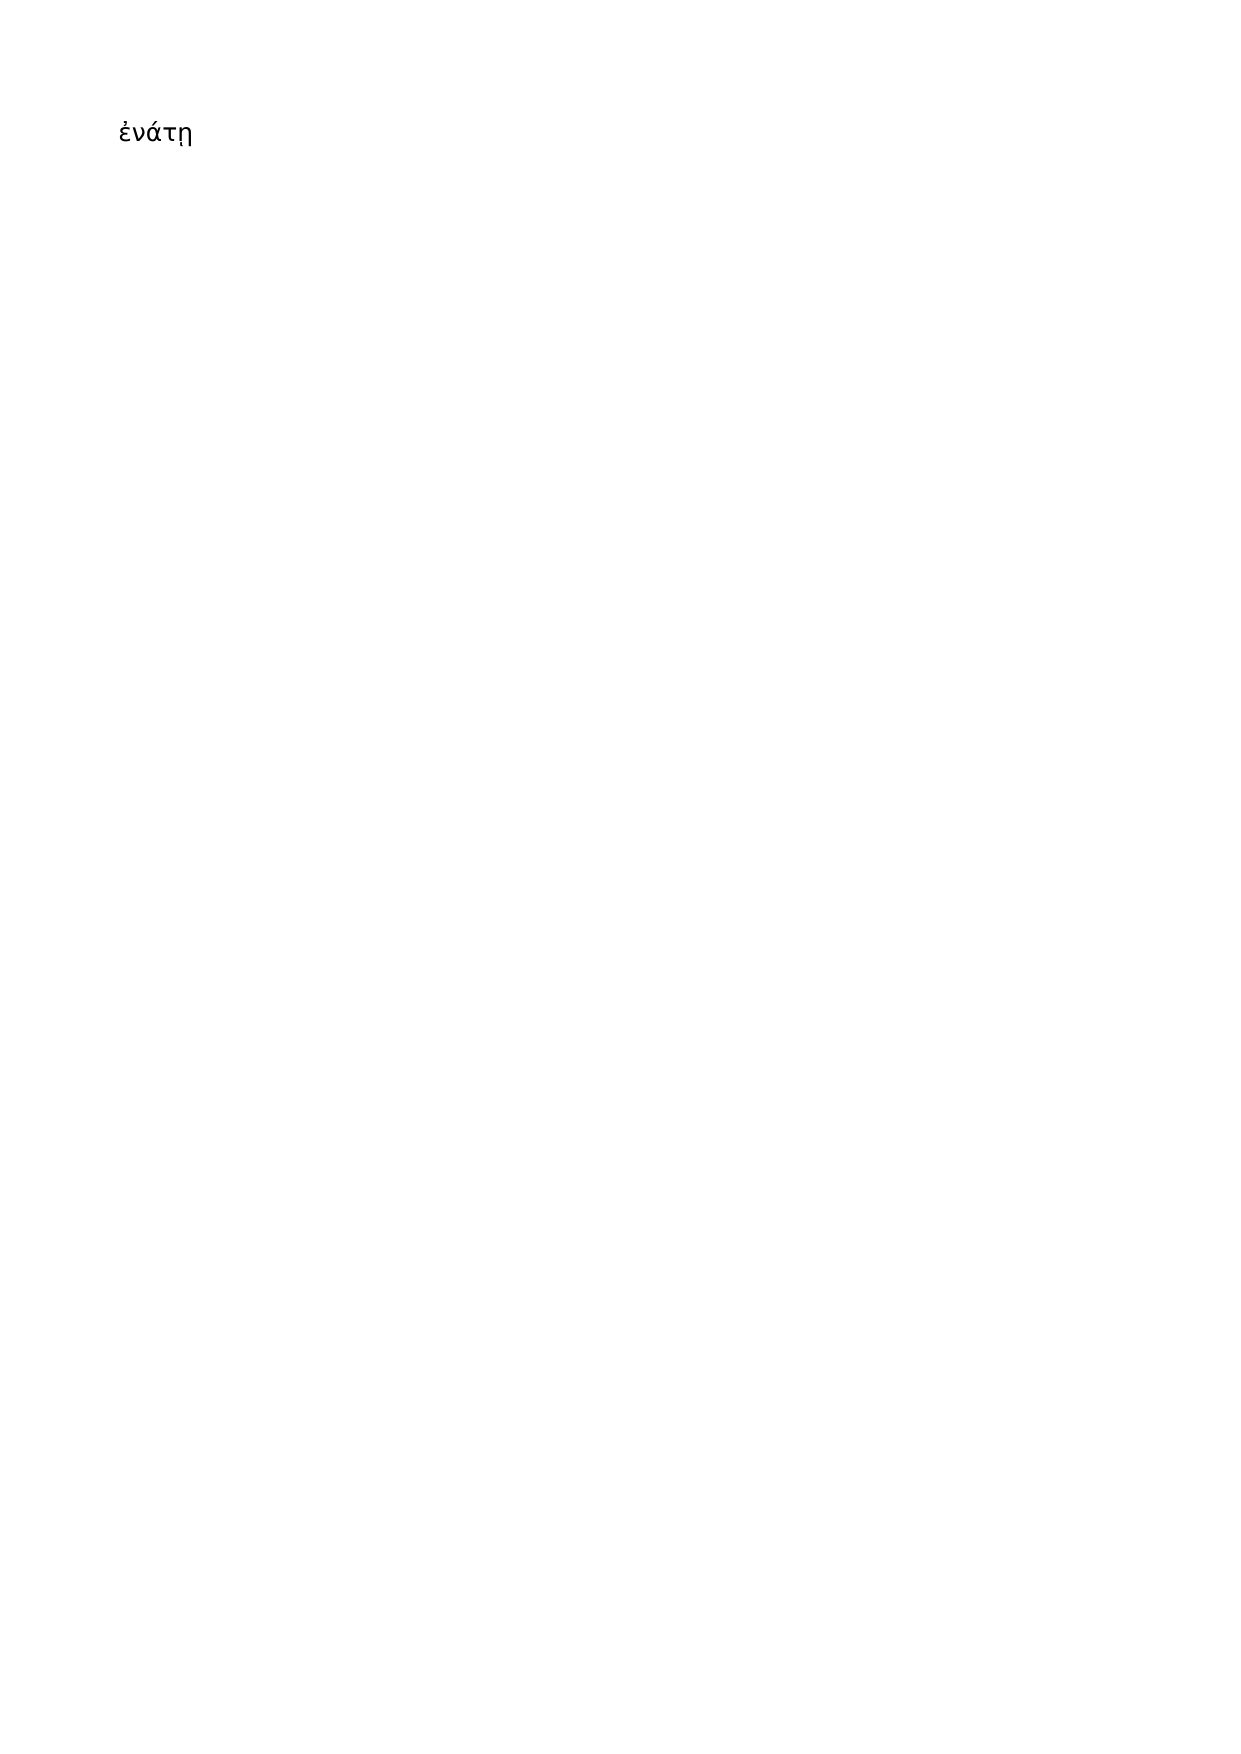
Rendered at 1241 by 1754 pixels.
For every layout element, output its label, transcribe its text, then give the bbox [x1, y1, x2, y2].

text ἐνάτῃ [118, 118, 1122, 147]
